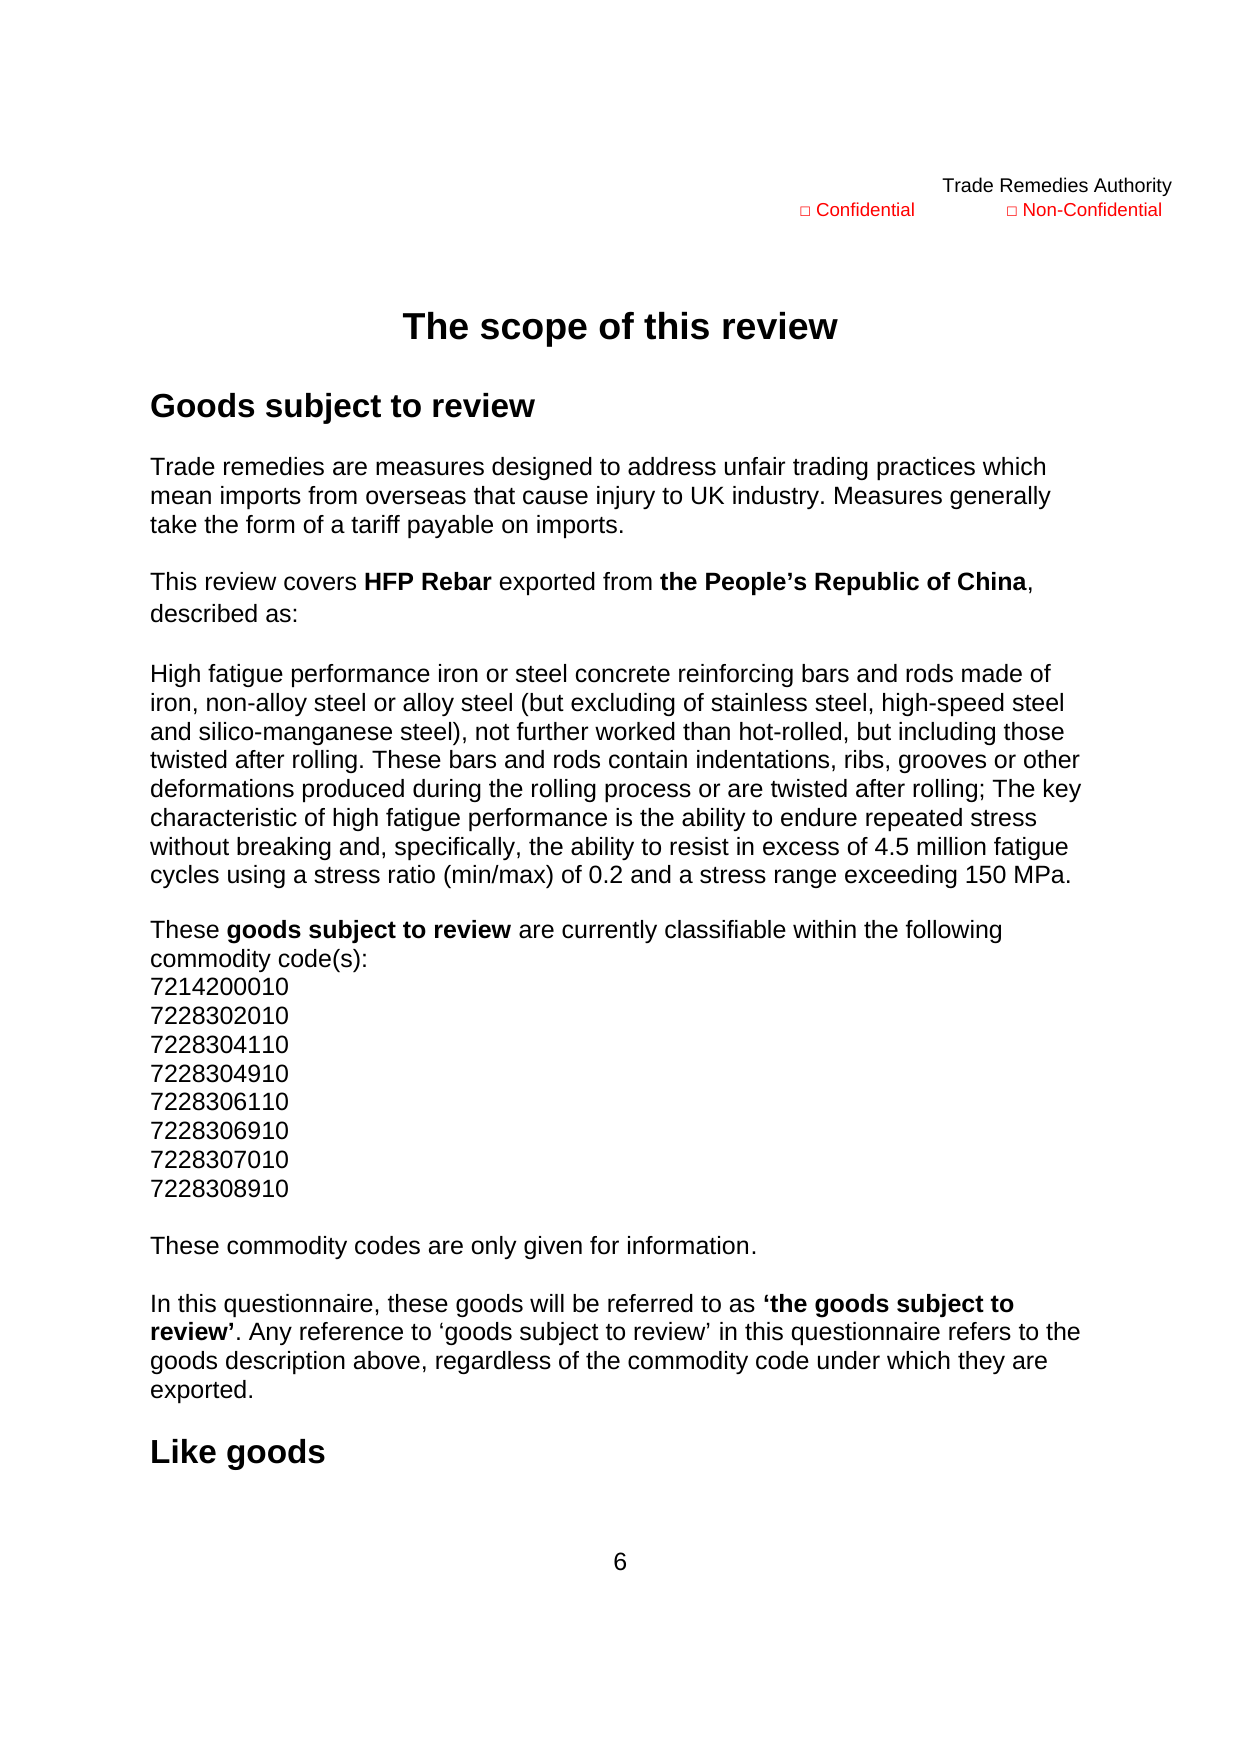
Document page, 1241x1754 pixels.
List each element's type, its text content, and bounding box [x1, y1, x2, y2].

text In this questionnaire, these goods will be referred to as ‘the goods subject to review’. Any reference to ‘goods subject to review’ in this questionnaire refers to the goods description above, regardless of the commodity code under which they are exported. [150, 1288, 1090, 1403]
text 7228304110 [150, 1030, 1090, 1058]
text 7228304910 [150, 1058, 1090, 1087]
subtitle Goods subject to review [150, 386, 1090, 424]
text 7228308910 [150, 1173, 1090, 1202]
text These commodity codes are only given for information. [150, 1231, 1090, 1260]
text This review covers HFP Rebar exported from the People’s Republic of China, described as: [150, 567, 1090, 628]
text High fatigue performance iron or steel concrete reinforcing bars and rods made of iron, non-alloy steel or alloy steel (but excluding of stainless steel, high-speed steel and silico-manganese steel), not further worked than hot-rolled, but including those twisted after rolling. These bars and rods contain indentations, ribs, grooves or other deformations produced during the rolling process or are twisted after rolling; The key characteristic of high fatigue performance is the ability to endure repeated stress without breaking and, specifically, the ability to resist in excess of 4.5 million fatigue cycles using a stress ratio (min/max) of 0.2 and a stress range exceeding 150 MPa. [150, 659, 1090, 889]
text 7214200010 [150, 972, 1090, 1001]
subtitle The scope of this review [150, 304, 1090, 347]
text Trade remedies are measures designed to address unfair trading practices which mean imports from overseas that cause injury to UK industry. Measures generally take the form of a tariff payable on imports. [150, 452, 1090, 539]
text 7228306910 [150, 1116, 1090, 1145]
subtitle Like goods [150, 1432, 1090, 1471]
text These goods subject to review are currently classifiable within the following commodity code(s): [150, 915, 1090, 972]
text 7228306110 [150, 1087, 1090, 1116]
text 7228302010 [150, 1001, 1090, 1030]
text 7228307010 [150, 1145, 1090, 1173]
